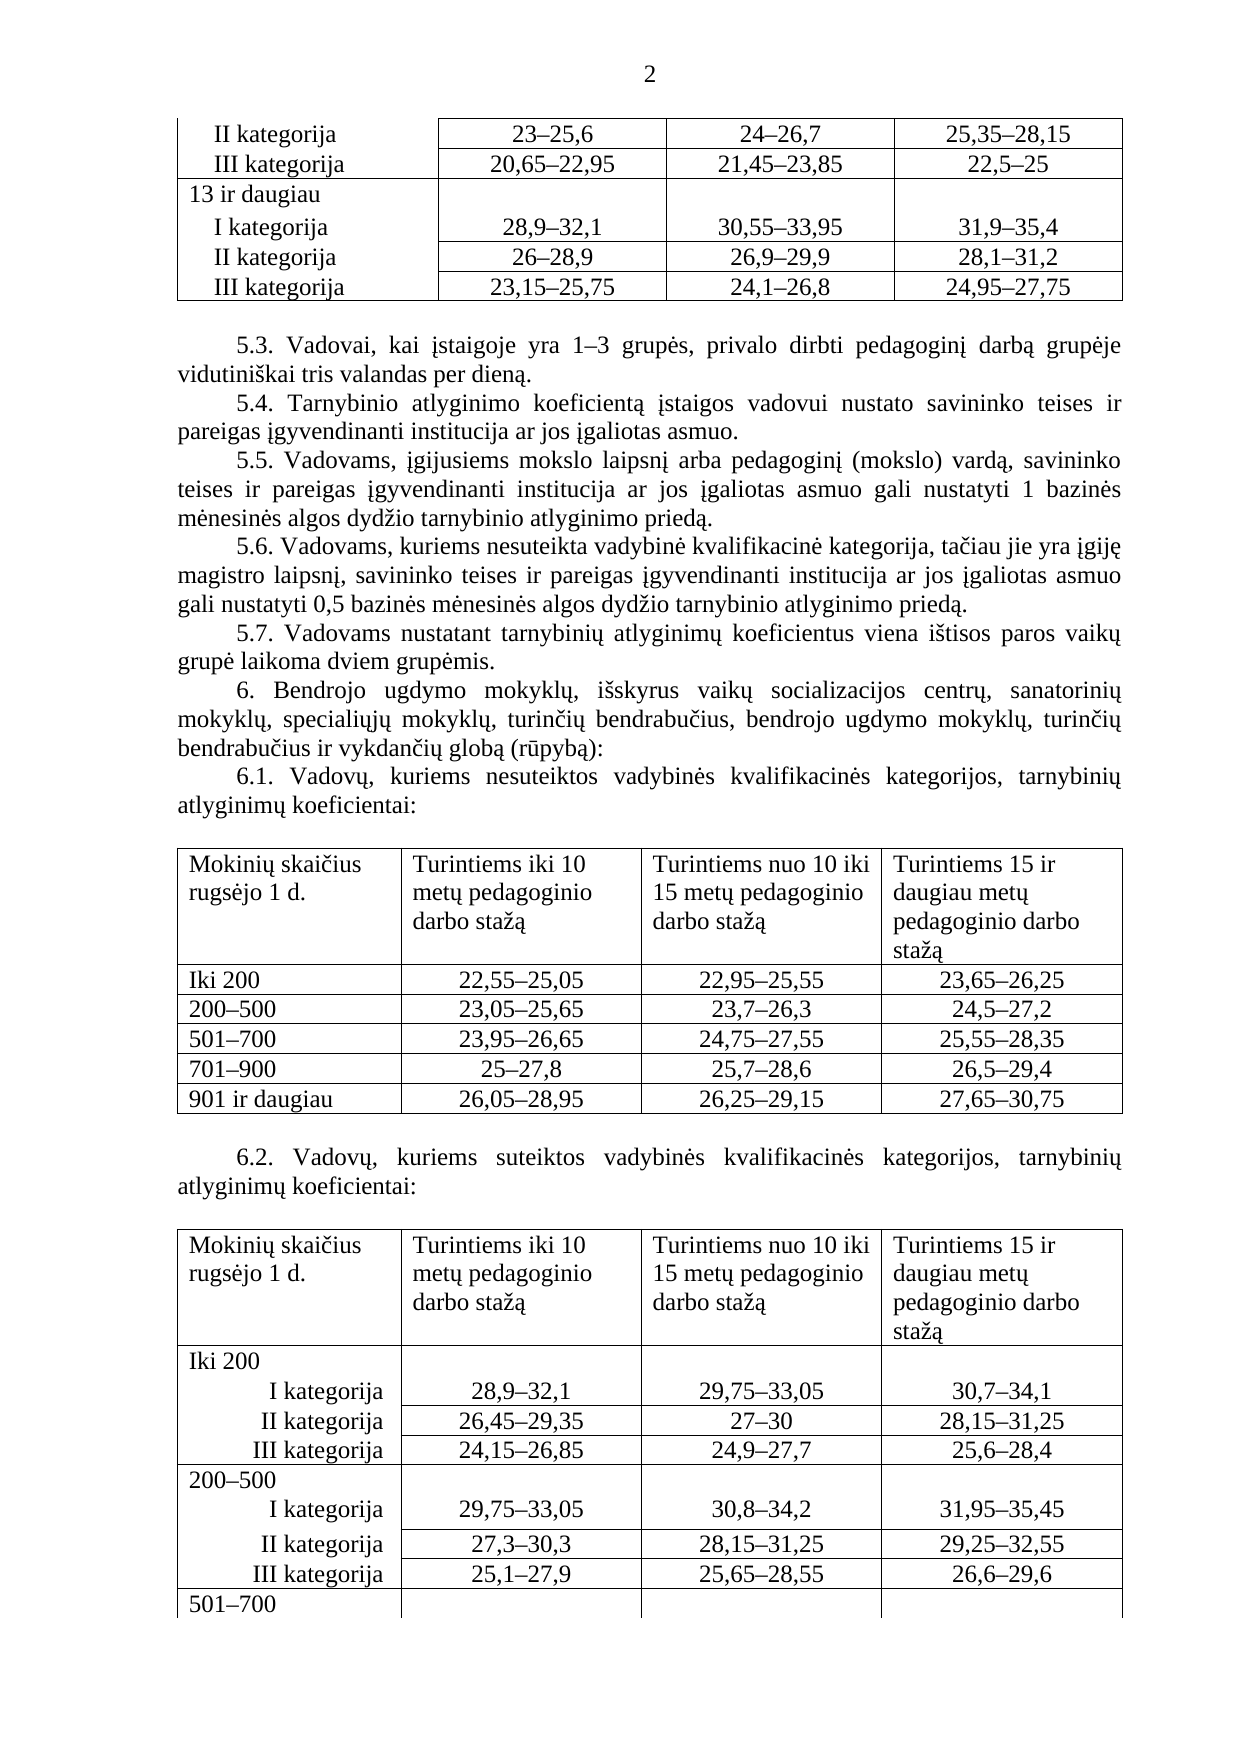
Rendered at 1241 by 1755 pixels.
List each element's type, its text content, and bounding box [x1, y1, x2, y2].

table_cell [667, 179, 894, 212]
table_cell III kategorija [178, 148, 438, 178]
table_cell 25,65–28,55 [642, 1559, 881, 1588]
table_cell 24,15–26,85 [402, 1436, 641, 1464]
table_cell 701–900 [178, 1054, 401, 1083]
table_cell II kategorija [178, 1405, 401, 1434]
table_header Turintiems 15 ir daugiau metų pedagoginio darbo stažą [882, 1230, 1122, 1345]
table_cell 29,75–33,05 [642, 1376, 881, 1405]
table_cell 21,45–23,85 [667, 149, 894, 178]
table_cell 26,6–29,6 [882, 1559, 1122, 1588]
table_cell 25,7–28,6 [642, 1054, 881, 1083]
table_cell 28,15–31,25 [642, 1530, 881, 1558]
table_cell [439, 179, 666, 212]
text 5.5. Vadovams, įgijusiems mokslo laipsnį arba pedagoginį (mokslo) vardą, savininko teises ir pareigas įgyvendinanti institucija ar jos įgaliotas asmuo gali nustatyti 1 bazinės mėnesinės algos dydžio tarnybinio atlyginimo priedą. [177, 445, 1122, 531]
table_cell 30,55–33,95 [667, 212, 894, 241]
table_cell 30,7–34,1 [882, 1376, 1122, 1405]
table_cell 501–700 [178, 1589, 401, 1618]
table_cell 25,35–28,15 [895, 119, 1122, 148]
table_cell 23,05–25,65 [402, 995, 641, 1023]
text 6. Bendrojo ugdymo mokyklų, išskyrus vaikų socializacijos centrų, sanatorinių mokyklų, specialiųjų mokyklų, turinčių bendrabučius, bendrojo ugdymo mokyklų, turinčių bendrabučius ir vykdančių globą (rūpybą): [177, 675, 1122, 761]
table_cell I kategorija [178, 1494, 401, 1528]
table_cell 26,9–29,9 [667, 242, 894, 271]
text 5.4. Tarnybinio atlyginimo koeficientą įstaigos vadovui nustato savininko teises ir pareigas įgyvendinanti institucija ar jos įgaliotas asmuo. [177, 388, 1122, 445]
table_cell 27–30 [642, 1406, 881, 1434]
table_cell 13 ir daugiau [178, 179, 438, 212]
table_cell 22,95–25,55 [642, 965, 881, 993]
table_cell [895, 179, 1122, 212]
table_header Mokinių skaičius rugsėjo 1 d. [178, 849, 401, 964]
table_cell 22,55–25,05 [402, 965, 641, 993]
table_cell 27,65–30,75 [882, 1084, 1122, 1113]
table_cell 31,95–35,45 [882, 1494, 1122, 1528]
table_cell I kategorija [178, 1376, 401, 1405]
table_cell 26,45–29,35 [402, 1406, 641, 1434]
table_cell 24,9–27,7 [642, 1436, 881, 1464]
table_cell 25,6–28,4 [882, 1436, 1122, 1464]
table_cell III kategorija [178, 271, 438, 300]
table_cell [642, 1589, 881, 1618]
table_header Turintiems iki 10 metų pedagoginio darbo stažą [402, 849, 641, 964]
table_cell 25,1–27,9 [402, 1559, 641, 1588]
table_cell 29,75–33,05 [402, 1494, 641, 1528]
text 5.6. Vadovams, kuriems nesuteikta vadybinė kvalifikacinė kategorija, tačiau jie yra įgiję magistro laipsnį, savininko teises ir pareigas įgyvendinanti institucija ar jos įgaliotas asmuo gali nustatyti 0,5 bazinės mėnesinės algos dydžio tarnybinio atlyginimo priedą. [177, 531, 1122, 618]
table_cell 31,9–35,4 [895, 212, 1122, 241]
table_header Turintiems nuo 10 iki 15 metų pedagoginio darbo stažą [642, 1230, 881, 1345]
table_cell 26–28,9 [439, 242, 666, 271]
table_header Turintiems iki 10 metų pedagoginio darbo stažą [402, 1230, 641, 1345]
table_cell 24,5–27,2 [882, 995, 1122, 1023]
table_header Mokinių skaičius rugsėjo 1 d. [178, 1230, 401, 1345]
table_cell III kategorija [178, 1558, 401, 1588]
table_cell 23–25,6 [439, 119, 666, 148]
table_cell 26,25–29,15 [642, 1084, 881, 1113]
table_cell 24,95–27,75 [895, 272, 1122, 300]
table_cell [402, 1589, 641, 1618]
table_cell [642, 1346, 881, 1376]
table_cell [402, 1346, 641, 1376]
table_cell 23,15–25,75 [439, 272, 666, 300]
table_cell Iki 200 [178, 1346, 401, 1376]
table_cell 24,75–27,55 [642, 1024, 881, 1053]
table_cell 28,9–32,1 [439, 212, 666, 241]
table_header Turintiems 15 ir daugiau metų pedagoginio darbo stažą [882, 849, 1122, 964]
table_cell 30,8–34,2 [642, 1494, 881, 1528]
table_cell [882, 1589, 1122, 1618]
table_cell I kategorija [178, 212, 438, 241]
table_cell [402, 1465, 641, 1494]
table_cell 26,5–29,4 [882, 1054, 1122, 1083]
table_header Turintiems nuo 10 iki 15 metų pedagoginio darbo stažą [642, 849, 881, 964]
table_cell II kategorija [178, 118, 438, 148]
table_cell III kategorija [178, 1435, 401, 1464]
table_cell 25,55–28,35 [882, 1024, 1122, 1053]
table_cell 901 ir daugiau [178, 1084, 401, 1113]
table_cell 28,9–32,1 [402, 1376, 641, 1405]
table_cell [882, 1465, 1122, 1494]
table_cell Iki 200 [178, 965, 401, 993]
table_cell 26,05–28,95 [402, 1084, 641, 1113]
table_cell 200–500 [178, 995, 401, 1023]
table_cell 501–700 [178, 1024, 401, 1053]
table_cell 22,5–25 [895, 149, 1122, 178]
table_cell 24–26,7 [667, 119, 894, 148]
table_cell 20,65–22,95 [439, 149, 666, 178]
table_cell 27,3–30,3 [402, 1530, 641, 1558]
table_cell 23,65–26,25 [882, 965, 1122, 993]
text 5.7. Vadovams nustatant tarnybinių atlyginimų koeficientus viena ištisos paros vaikų grupė laikoma dviem grupėmis. [177, 618, 1122, 675]
table_cell 23,7–26,3 [642, 995, 881, 1023]
text 6.2. Vadovų, kuriems suteiktos vadybinės kvalifikacinės kategorijos, tarnybinių atlyginimų koeficientai: [177, 1142, 1122, 1200]
table_cell [642, 1465, 881, 1494]
table_cell 25–27,8 [402, 1054, 641, 1083]
table_cell 24,1–26,8 [667, 272, 894, 300]
table_cell II kategorija [178, 241, 438, 271]
text 6.1. Vadovų, kuriems nesuteiktos vadybinės kvalifikacinės kategorijos, tarnybinių atlyginimų koeficientai: [177, 761, 1122, 819]
table_cell 23,95–26,65 [402, 1024, 641, 1053]
text 5.3. Vadovai, kai įstaigoje yra 1–3 grupės, privalo dirbti pedagoginį darbą grupėje vidutiniškai tris valandas per dieną. [177, 330, 1122, 388]
table_cell 28,15–31,25 [882, 1406, 1122, 1434]
table_cell [882, 1346, 1122, 1376]
table_cell 29,25–32,55 [882, 1530, 1122, 1558]
table_cell II kategorija [178, 1529, 401, 1558]
table_cell 28,1–31,2 [895, 242, 1122, 271]
table_cell 200–500 [178, 1465, 401, 1494]
